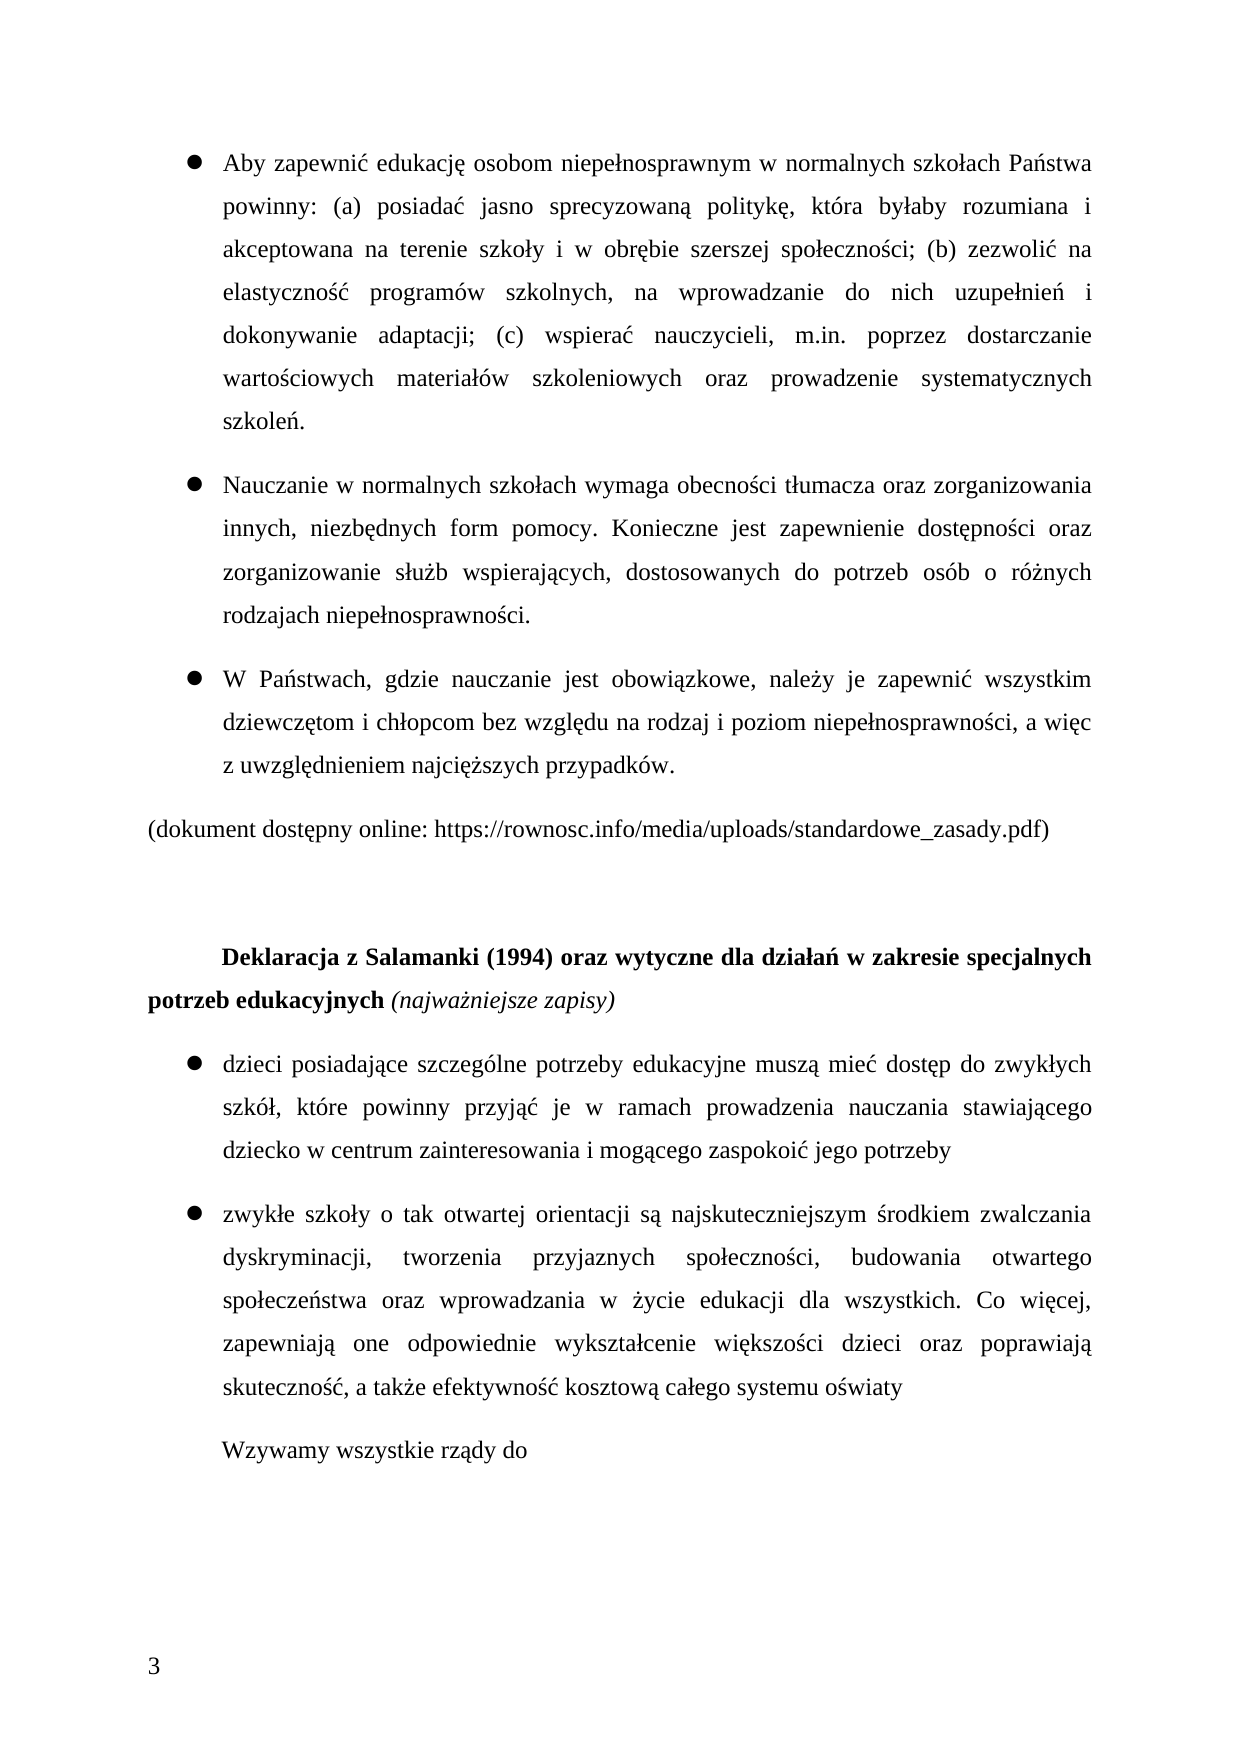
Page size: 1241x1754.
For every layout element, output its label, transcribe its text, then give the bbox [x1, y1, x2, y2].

list dzieci posiadające szczególne potrzeby edukacyjne muszą mieć dostęp do zwykłych szkół, które powinny przyjąć je w ramach prowadzenia nauczania stawiającego dziecko w centrum zainteresowania i mogącego zaspokoić jego potrzeby [185, 1049, 1093, 1164]
list W Państwach, gdzie nauczanie jest obowiązkowe, należy je zapewnić wszystkim dziewczętom i chłopcom bez względu na rodzaj i poziom niepełnosprawności, a więc z uwzględnieniem najcięższych przypadków. [185, 664, 1093, 779]
text (dokument dostępny online: https://rownosc.info/media/uploads/standardowe_zasady.pdf) [148, 814, 1093, 843]
list Nauczanie w normalnych szkołach wymaga obecności tłumacza oraz zorganizowania innych, niezbędnych form pomocy. Konieczne jest zapewnienie dostępności oraz zorganizowanie służb wspierających, dostosowanych do potrzeb osób o różnych rodzajach niepełnosprawności. [185, 470, 1093, 628]
list zwykłe szkoły o tak otwartej orientacji są najskuteczniejszym środkiem zwalczania dyskryminacji, tworzenia przyjaznych społeczności, budowania otwartego społeczeństwa oraz wprowadzania w życie edukacji dla wszystkich. Co więcej, zapewniają one odpowiednie wykształcenie większości dzieci oraz poprawiają skuteczność, a także efektywność kosztową całego systemu oświaty [185, 1199, 1093, 1400]
text Deklaracja z Salamanki (1994) oraz wytyczne dla działań w zakresie specjalnych potrzeb edukacyjnych (najważniejsze zapisy) [148, 942, 1093, 1014]
list Aby zapewnić edukację osobom niepełnosprawnym w normalnych szkołach Państwa powinny: (a) posiadać jasno sprecyzowaną politykę, która byłaby rozumiana i akceptowana na terenie szkoły i w obrębie szerszej społeczności; (b) zezwolić na elastyczność programów szkolnych, na wprowadzanie do nich uzupełnień i dokonywanie adaptacji; (c) wspierać nauczycieli, m.in. poprzez dostarczanie wartościowych materiałów szkoleniowych oraz prowadzenie systematycznych szkoleń. [185, 148, 1093, 435]
text Wzywamy wszystkie rządy do [148, 1436, 1093, 1464]
